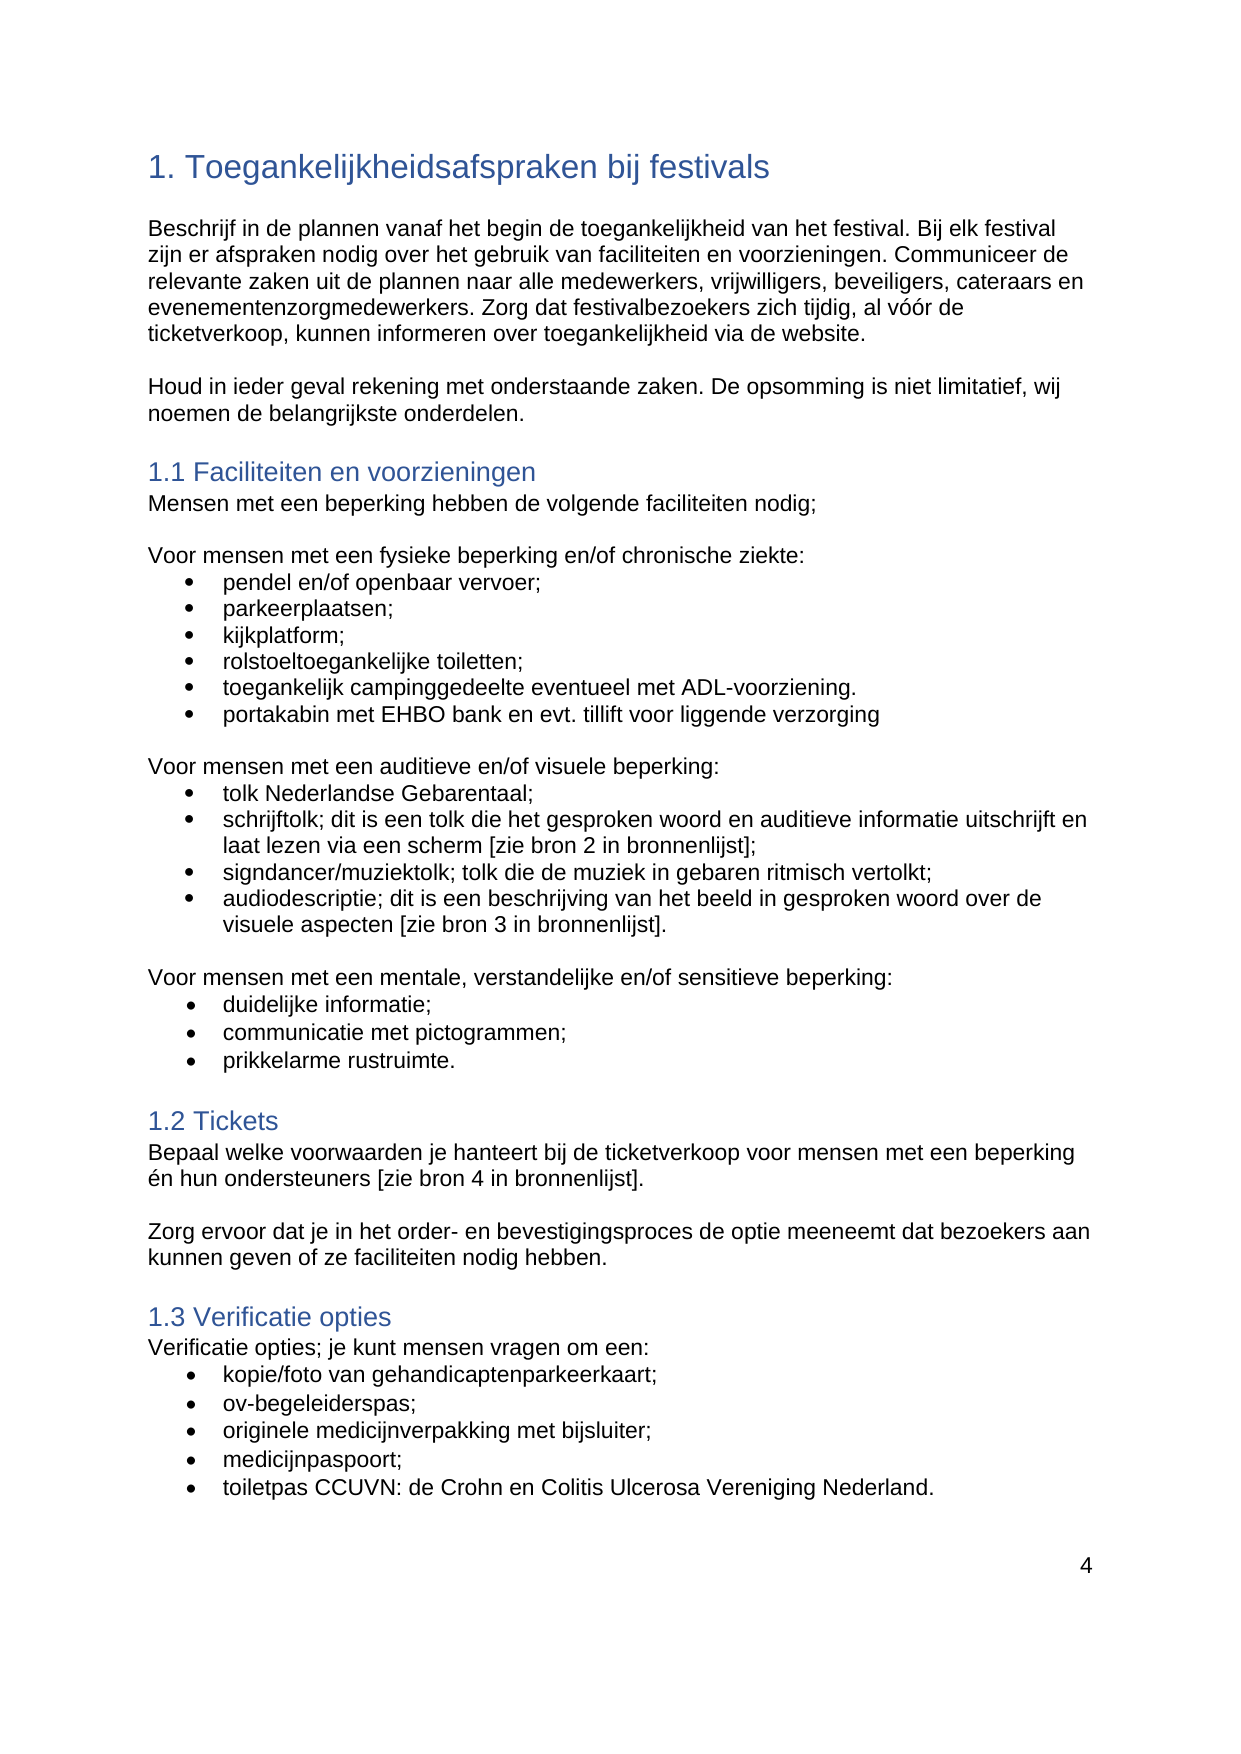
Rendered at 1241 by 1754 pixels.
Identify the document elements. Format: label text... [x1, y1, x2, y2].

subtitle 1.3 Verificatie opties [148, 1301, 1093, 1332]
list toiletpas CCUVN: de Crohn en Colitis Ulcerosa Vereniging Nederland. [185, 1473, 1093, 1501]
list kijkplatform; [185, 622, 1093, 648]
text Voor mensen met een mentale, verstandelijke en/of sensitieve beperking: [148, 964, 1093, 991]
text Verificatie opties; je kunt mensen vragen om een: [148, 1334, 1093, 1361]
text Voor mensen met een auditieve en/of visuele beperking: [148, 753, 1093, 780]
subtitle 1. Toegankelijkheidsafspraken bij festivals [148, 148, 1093, 186]
list schrijftolk; dit is een tolk die het gesproken woord en auditieve informatie uitschrijft en laat lezen via een scherm [zie bron 2 in bronnenlijst]; [185, 806, 1093, 859]
text Zorg ervoor dat je in het order- en bevestigingsproces de optie meeneemt dat bezoekers aan kunnen geven of ze faciliteiten nodig hebben. [148, 1218, 1093, 1270]
list audiodescriptie; dit is een beschrijving van het beeld in gesproken woord over de visuele aspecten [zie bron 3 in bronnenlijst]. [185, 885, 1093, 938]
list tolk Nederlandse Gebarentaal; [185, 780, 1093, 806]
subtitle 1.1 Faciliteiten en voorzieningen [148, 456, 1093, 488]
list pendel en/of openbaar vervoer; [185, 569, 1093, 595]
list duidelijke informatie; [185, 991, 1093, 1018]
list rolstoeltoegankelijke toiletten; [185, 648, 1093, 674]
text Beschrijf in de plannen vanaf het begin de toegankelijkheid van het festival. Bij elk festival zijn er afspraken nodig over het gebruik van faciliteiten en voorzieningen. Communiceer de relevante zaken uit de plannen naar alle medewerkers, vrijwilligers, beveiligers, cateraars en evenementenzorgmedewerkers. Zorg dat festivalbezoekers zich tijdig, al vóór de ticketverkoop, kunnen informeren over toegankelijkheid via de website. [148, 215, 1093, 347]
list communicatie met pictogrammen; [185, 1018, 1093, 1047]
list prikkelarme rustruimte. [185, 1047, 1093, 1074]
text Houd in ieder geval rekening met onderstaande zaken. De opsomming is niet limitatief, wij noemen de belangrijkste onderdelen. [148, 373, 1093, 426]
list parkeerplaatsen; [185, 595, 1093, 622]
list kopie/foto van gehandicaptenparkeerkaart; [185, 1361, 1093, 1389]
text Bepaal welke voorwaarden je hanteert bij de ticketverkoop voor mensen met een beperking én hun ondersteuners [zie bron 4 in bronnenlijst]. [148, 1138, 1093, 1191]
list portakabin met EHBO bank en evt. tillift voor liggende verzorging [185, 701, 1093, 727]
list toegankelijk campinggedeelte eventueel met ADL-voorziening. [185, 674, 1093, 701]
subtitle 1.2 Tickets [148, 1105, 1093, 1136]
text Mensen met een beperking hebben de volgende faciliteiten nodig; [148, 490, 1093, 516]
list medicijnpaspoort; [185, 1445, 1093, 1473]
list ov-begeleiderspas; [185, 1389, 1093, 1417]
text Voor mensen met een fysieke beperking en/of chronische ziekte: [148, 542, 1093, 569]
list signdancer/muziektolk; tolk die de muziek in gebaren ritmisch vertolkt; [185, 859, 1093, 885]
list originele medicijnverpakking met bijsluiter; [185, 1417, 1093, 1445]
